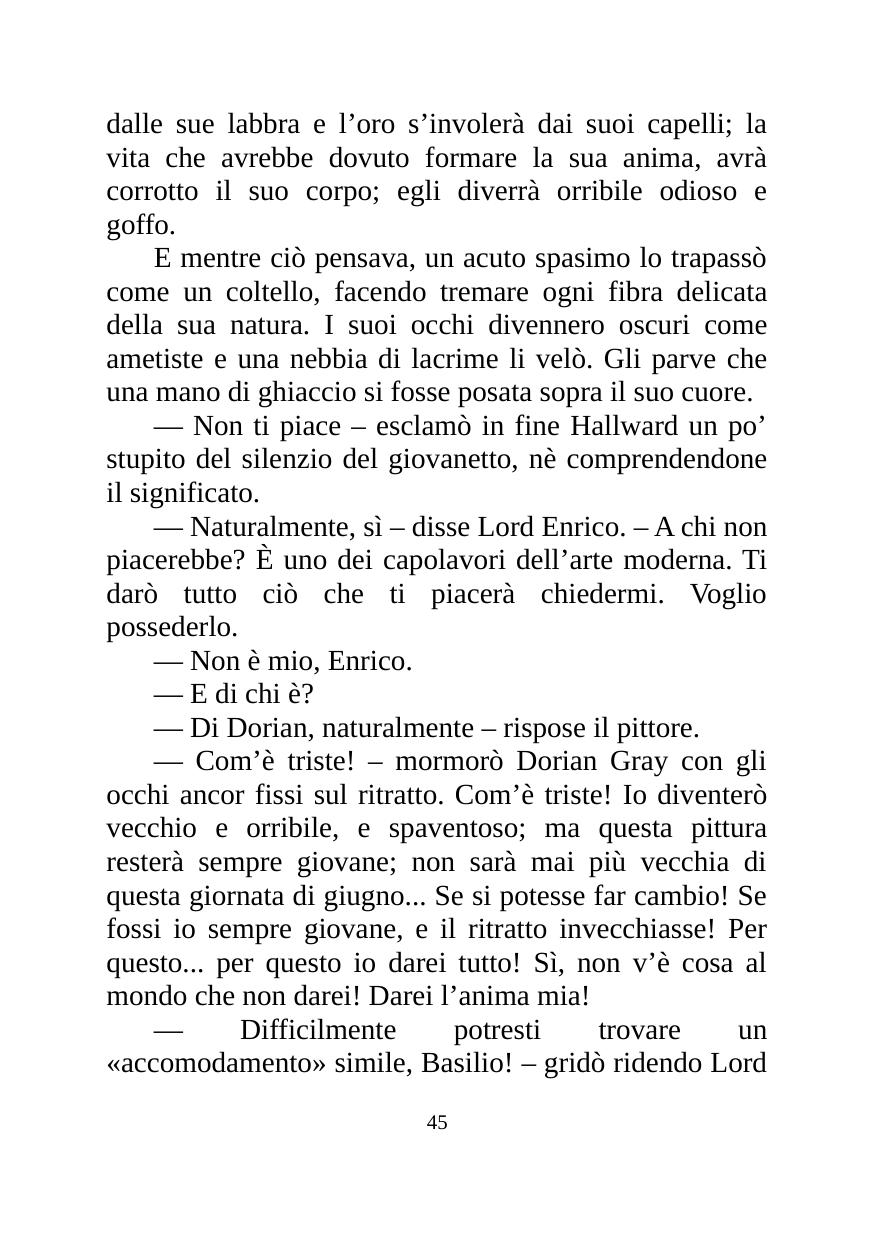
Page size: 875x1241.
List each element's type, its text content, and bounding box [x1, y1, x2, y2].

text — E di chi è? [106, 676, 768, 710]
text E mentre ciò pensava, un acuto spasimo lo trapassò come un coltello, facendo tremare ogni fibra delicata della sua natura. I suoi occhi divennero oscuri come ametiste e una nebbia di lacrime li velò. Gli parve che una mano di ghiaccio si fosse posata sopra il suo cuore. [106, 240, 768, 408]
text — Di Dorian, naturalmente – rispose il pittore. [106, 710, 768, 743]
text — Naturalmente, sì – disse Lord Enrico. – A chi non piacerebbe? È uno dei capolavori dell’arte moderna. Ti darò tutto ciò che ti piacerà chiedermi. Voglio possederlo. [106, 509, 768, 643]
text — Com’è triste! – mormorò Dorian Gray con gli occhi ancor fissi sul ritratto. Com’è triste! Io diventerò vecchio e orribile, e spaventoso; ma questa pittura resterà sempre giovane; non sarà mai più vecchia di questa giornata di giugno... Se si potesse far cambio! Se fossi io sempre giovane, e il ritratto invecchiasse! Per questo... per questo io darei tutto! Sì, non v’è cosa al mondo che non darei! Darei l’anima mia! [106, 743, 768, 1012]
text — Non ti piace – esclamò in fine Hallward un po’ stupito del silenzio del giovanetto, nè comprendendone il significato. [106, 408, 768, 509]
text — Difficilmente potresti trovare un «accomodamento» simile, Basilio! – gridò ridendo Lord [106, 1012, 768, 1079]
text dalle sue labbra e l’oro s’involerà dai suoi capelli; la vita che avrebbe dovuto formare la sua anima, avrà corrotto il suo corpo; egli diverrà orribile odioso e goffo. [106, 106, 768, 240]
text — Non è mio, Enrico. [106, 643, 768, 676]
